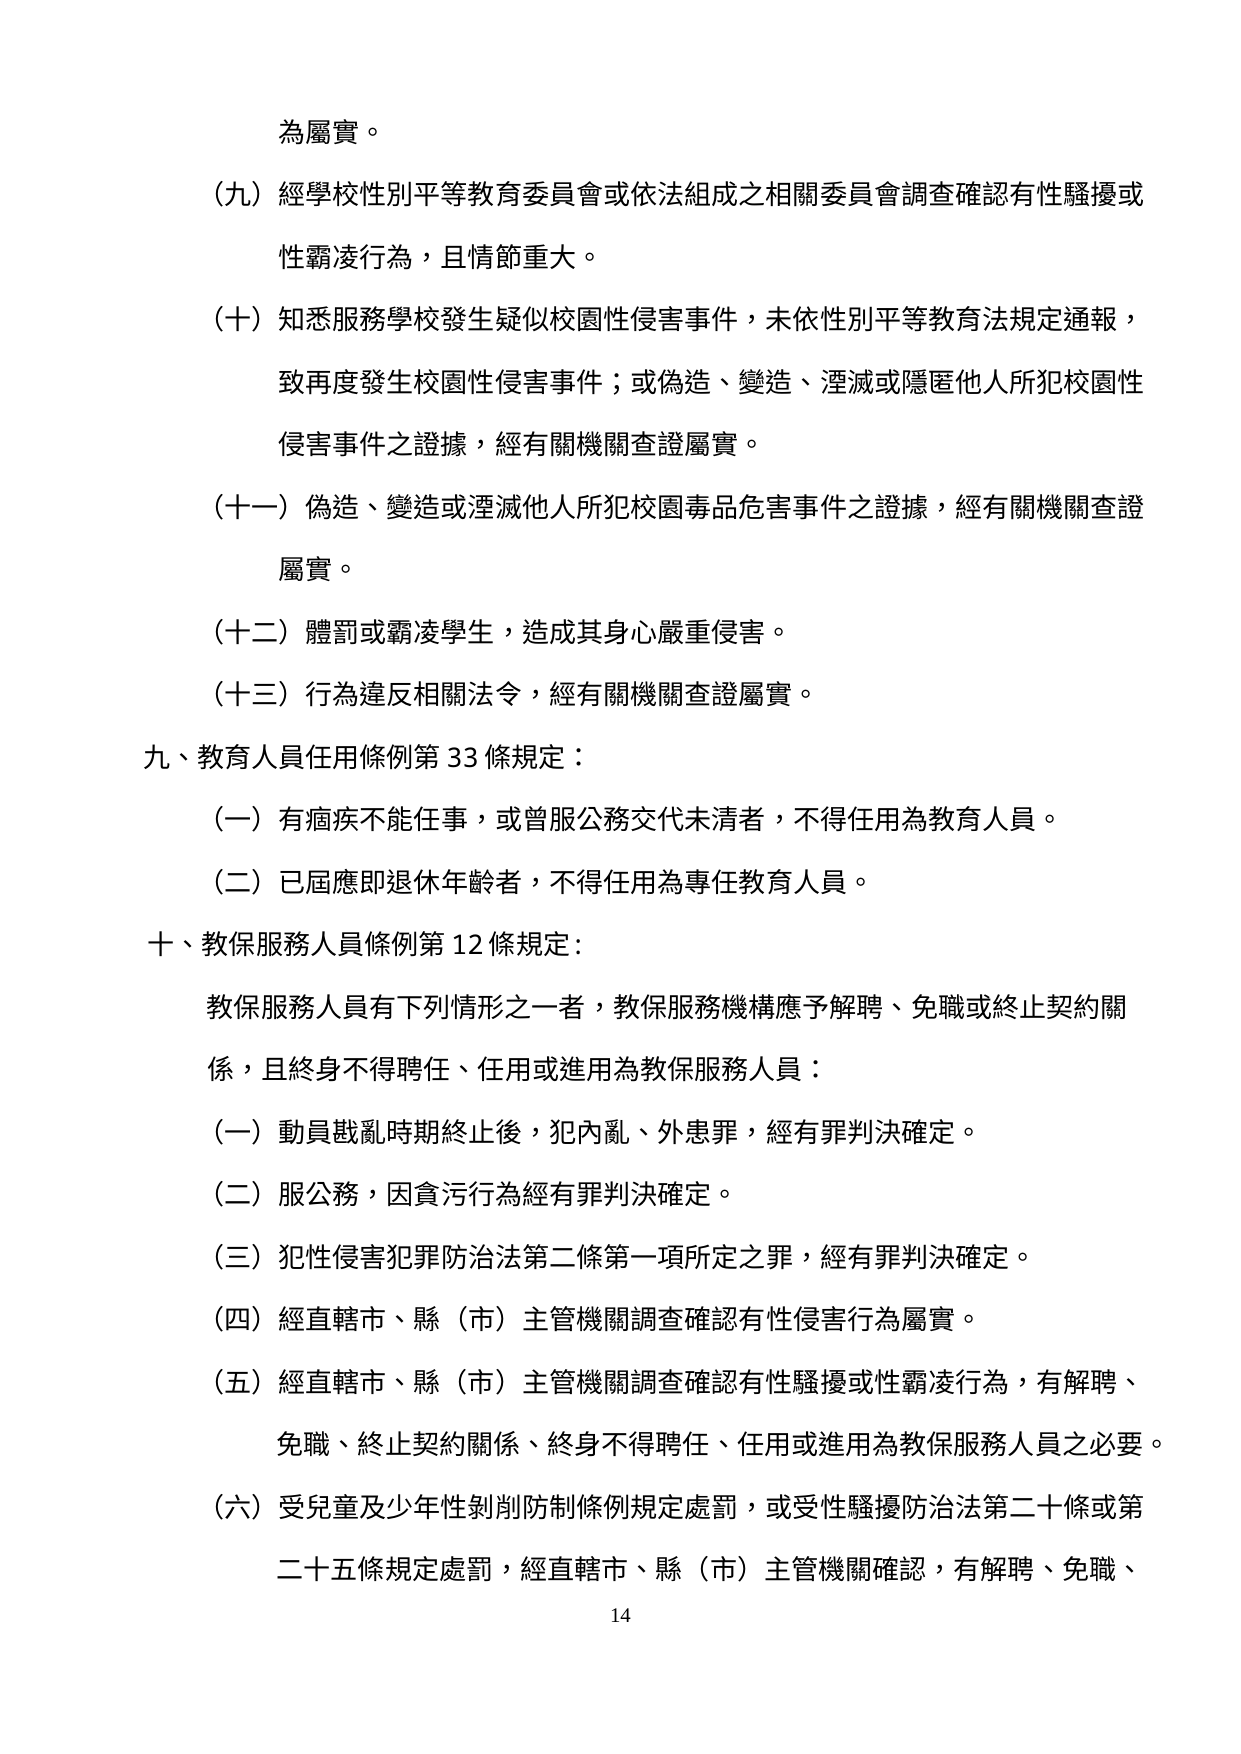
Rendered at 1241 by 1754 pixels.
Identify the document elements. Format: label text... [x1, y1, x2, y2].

text 教保服務人員有下列情形之一者，教保服務機構應予解聘、免職或終止契約關係，且終身不得聘任、任用或進用為教保服務人員： [207, 964, 1152, 1089]
text （十三）行為違反相關法令，經有關機關查證屬實。 [197, 651, 1152, 714]
text （一）動員戡亂時期終止後，犯內亂、外患罪，經有罪判決確定。 [89, 1089, 1152, 1151]
text 為屬實。 [197, 89, 1152, 151]
text （九）經學校性別平等教育委員會或依法組成之相關委員會調查確認有性騷擾或性霸凌行為，且情節重大。 [197, 151, 1152, 276]
text 九、教育人員任用條例第33條規定： [89, 714, 1152, 776]
text （十）知悉服務學校發生疑似校園性侵害事件，未依性別平等教育法規定通報，致再度發生校園性侵害事件；或偽造、變造、湮滅或隱匿他人所犯校園性侵害事件之證據，經有關機關查證屬實。 [197, 276, 1152, 464]
text （二）已屆應即退休年齡者，不得任用為專任教育人員。 [89, 839, 1152, 901]
text （三）犯性侵害犯罪防治法第二條第一項所定之罪，經有罪判決確定。 [89, 1214, 1152, 1276]
text （五）經直轄市、縣（市）主管機關調查確認有性騷擾或性霸凌行為，有解聘、免職、終止契約關係、終身不得聘任、任用或進用為教保服務人員之必要。 [197, 1339, 1152, 1464]
text （四）經直轄市、縣（市）主管機關調查確認有性侵害行為屬實。 [89, 1276, 1152, 1339]
text （一）有痼疾不能任事，或曾服公務交代未清者，不得任用為教育人員。 [89, 776, 1152, 839]
text （二）服公務，因貪污行為經有罪判決確定。 [89, 1151, 1152, 1214]
text 十、教保服務人員條例第12條規定: [74, 901, 1152, 964]
text （六）受兒童及少年性剝削防制條例規定處罰，或受性騷擾防治法第二十條或第二十五條規定處罰，經直轄市、縣（市）主管機關確認，有解聘、免職、 [197, 1464, 1152, 1589]
text （十一）偽造、變造或湮滅他人所犯校園毒品危害事件之證據，經有關機關查證屬實。 [197, 464, 1152, 589]
text （十二）體罰或霸凌學生，造成其身心嚴重侵害。 [197, 589, 1152, 651]
